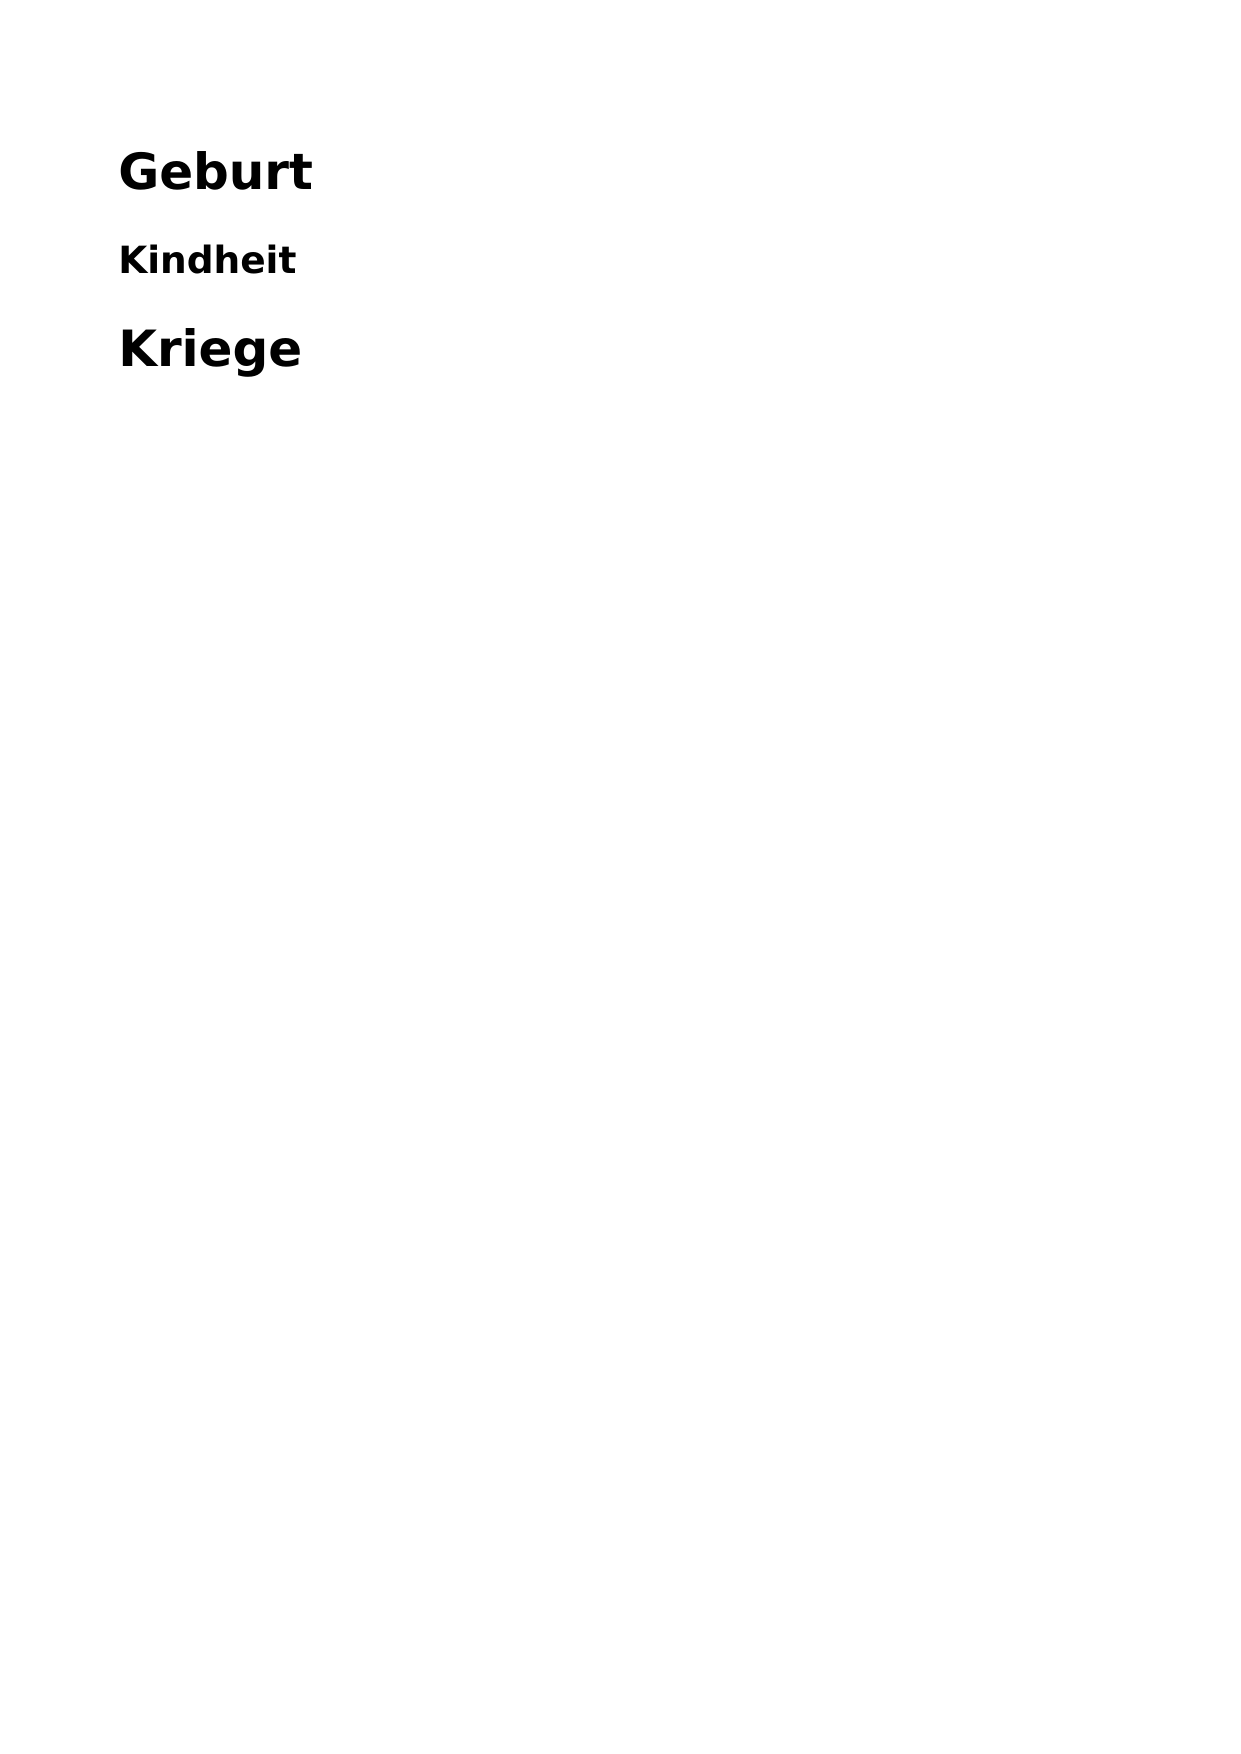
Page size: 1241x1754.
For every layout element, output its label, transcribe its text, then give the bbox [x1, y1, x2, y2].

subtitle Kindheit [118, 239, 1122, 282]
subtitle Kriege [118, 320, 1122, 378]
subtitle Geburt [118, 143, 1122, 201]
